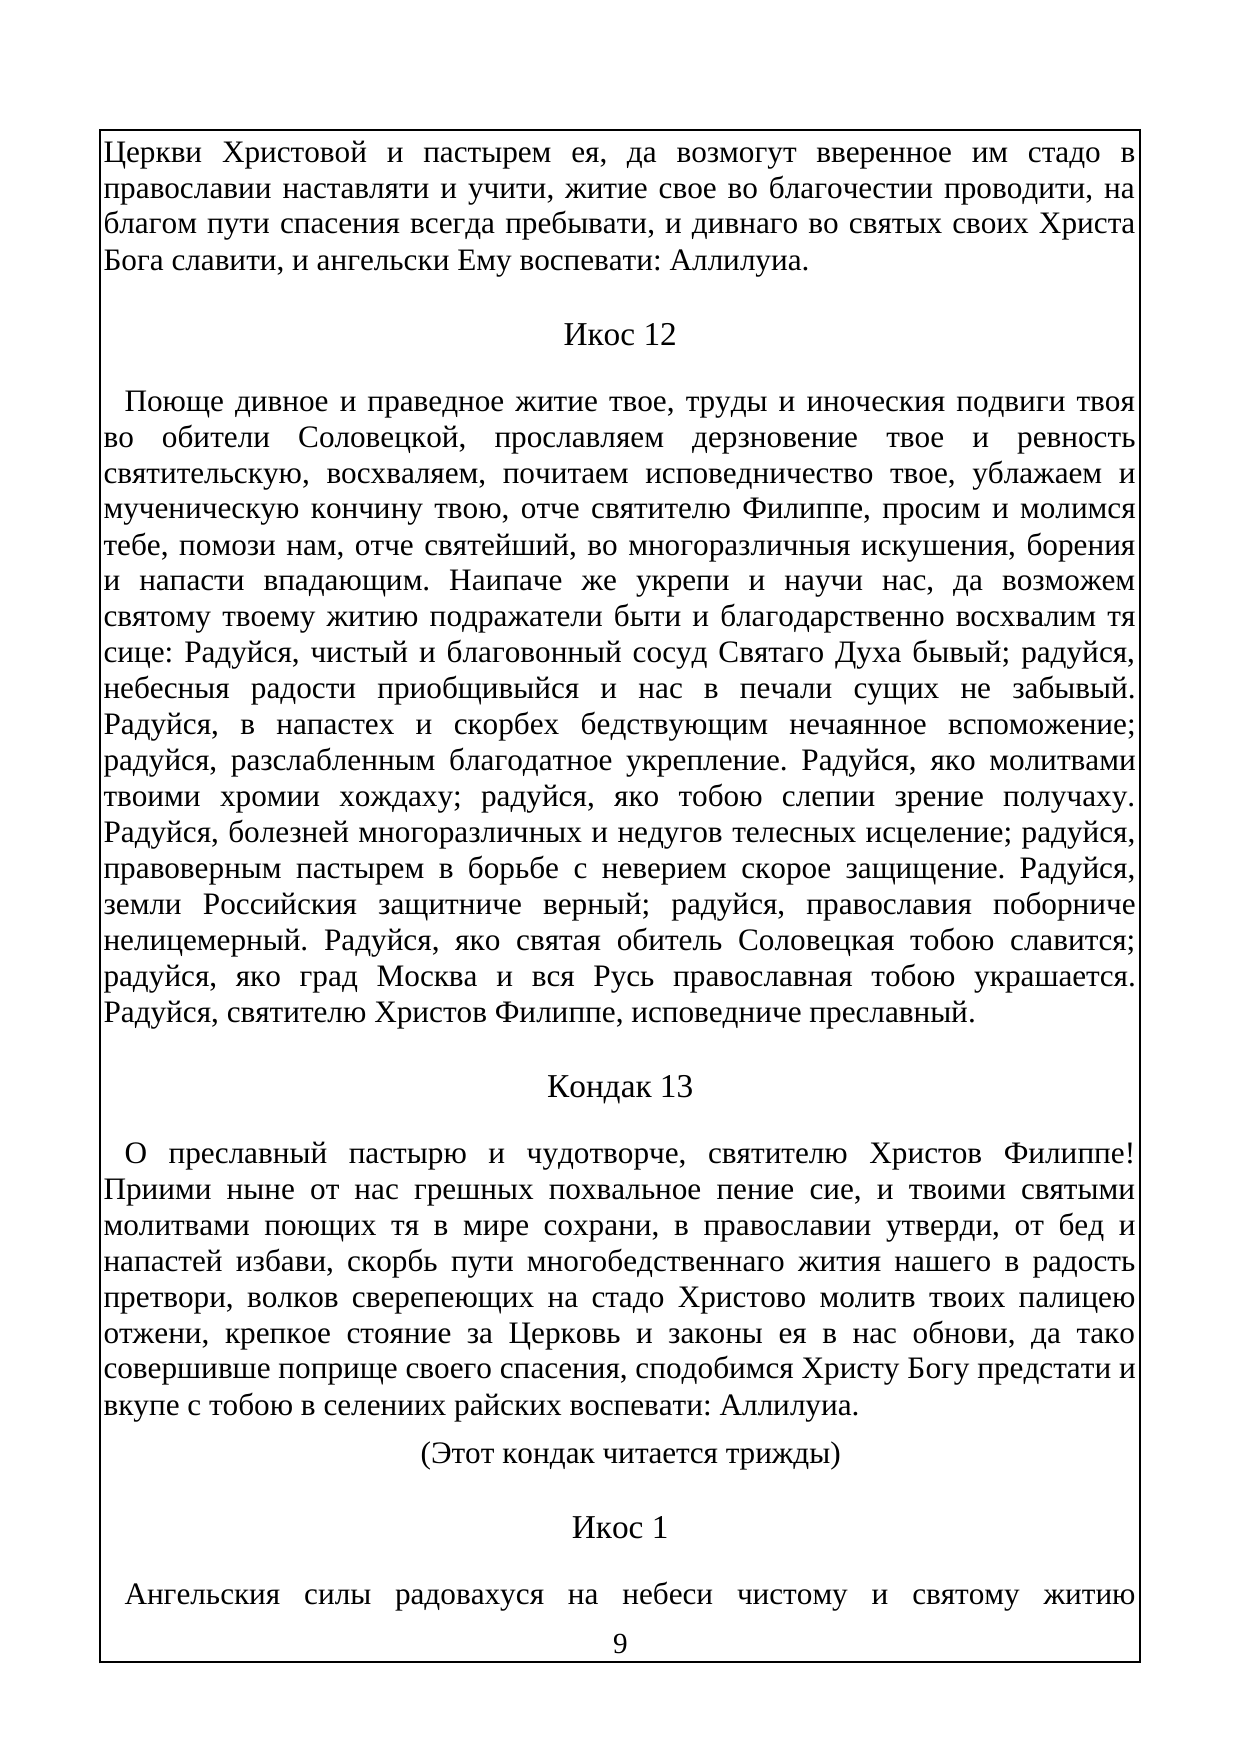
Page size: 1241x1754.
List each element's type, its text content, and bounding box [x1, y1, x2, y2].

text Ангельския силы радовахуся на небеси чистому и святому житию [103, 1575, 1137, 1611]
subtitle Икос 12 [103, 314, 1137, 352]
text Поюще дивное и праведное житие твое, труды и иноческия подвиги твоя во обители Соловецкой, прославляем дерзновение твое и ревность святительскую, восхваляем, почитаем исповедничество твое, ублажаем и мученическую кончину твою, отче святителю Филиппе, просим и молимся тебе, помози нам, отче святейший, во многоразличныя искушения, борения и напасти впадающим. Наипаче же укрепи и научи нас, да возможем святому твоему житию подражатели быти и благодарственно восхвалим тя сице: Радуйся, чистый и благовонный сосуд Святаго Духа бывый; радуйся, небесныя радости приобщивыйся и нас в печали сущих не забывый. Радуйся, в напастех и скорбех бедствующим нечаянное вспоможение; радуйся, разслабленным благодатное укрепление. Радуйся, яко молитвами твоими хромии хождаху; радуйся, яко тобою слепии зрение получаху. Радуйся, болезней многоразличных и недугов телесных исцеление; радуйся, правоверным пастырем в борьбе с неверием скорое защищение. Радуйся, земли Российския защитниче верный; радуйся, православия поборниче нелицемерный. Радуйся, яко святая обитель Соловецкая тобою славится; радуйся, яко град Москва и вся Русь православная тобою украшается. Радуйся, святителю Христов Филиппе, исповедниче преславный. [103, 382, 1137, 1029]
text Церкви Христовой и пастырем ея, да возмогут вверенное им стадо в православии наставляти и учити, житие свое во благочестии проводити, на благом пути спасения всегда пребывати, и дивнаго во святых своих Христа Бога славити, и ангельски Ему воспевати: Аллилуиа. [103, 133, 1137, 277]
text (Этот кондак читается трижды) [103, 1434, 1137, 1470]
text О преславный пастырю и чудотворче, святителю Христов Филиппе! Приими ныне от нас грешных похвальное пение сие, и твоими святыми молитвами поющих тя в мире сохрани, в православии утверди, от бед и напастей избави, скорбь пути многобедственнаго жития нашего в радость претвори, волков сверепеющих на стадо Христово молитв твоих палицею отжени, крепкое стояние за Церковь и законы ея в нас обнови, да тако совершивше поприще своего спасения, сподобимся Христу Богу предстати и вкупе с тобою в селениих райских воспевати: Аллилуиа. [103, 1134, 1137, 1422]
subtitle Икос 1 [103, 1508, 1137, 1546]
subtitle Кондак 13 [103, 1066, 1137, 1105]
